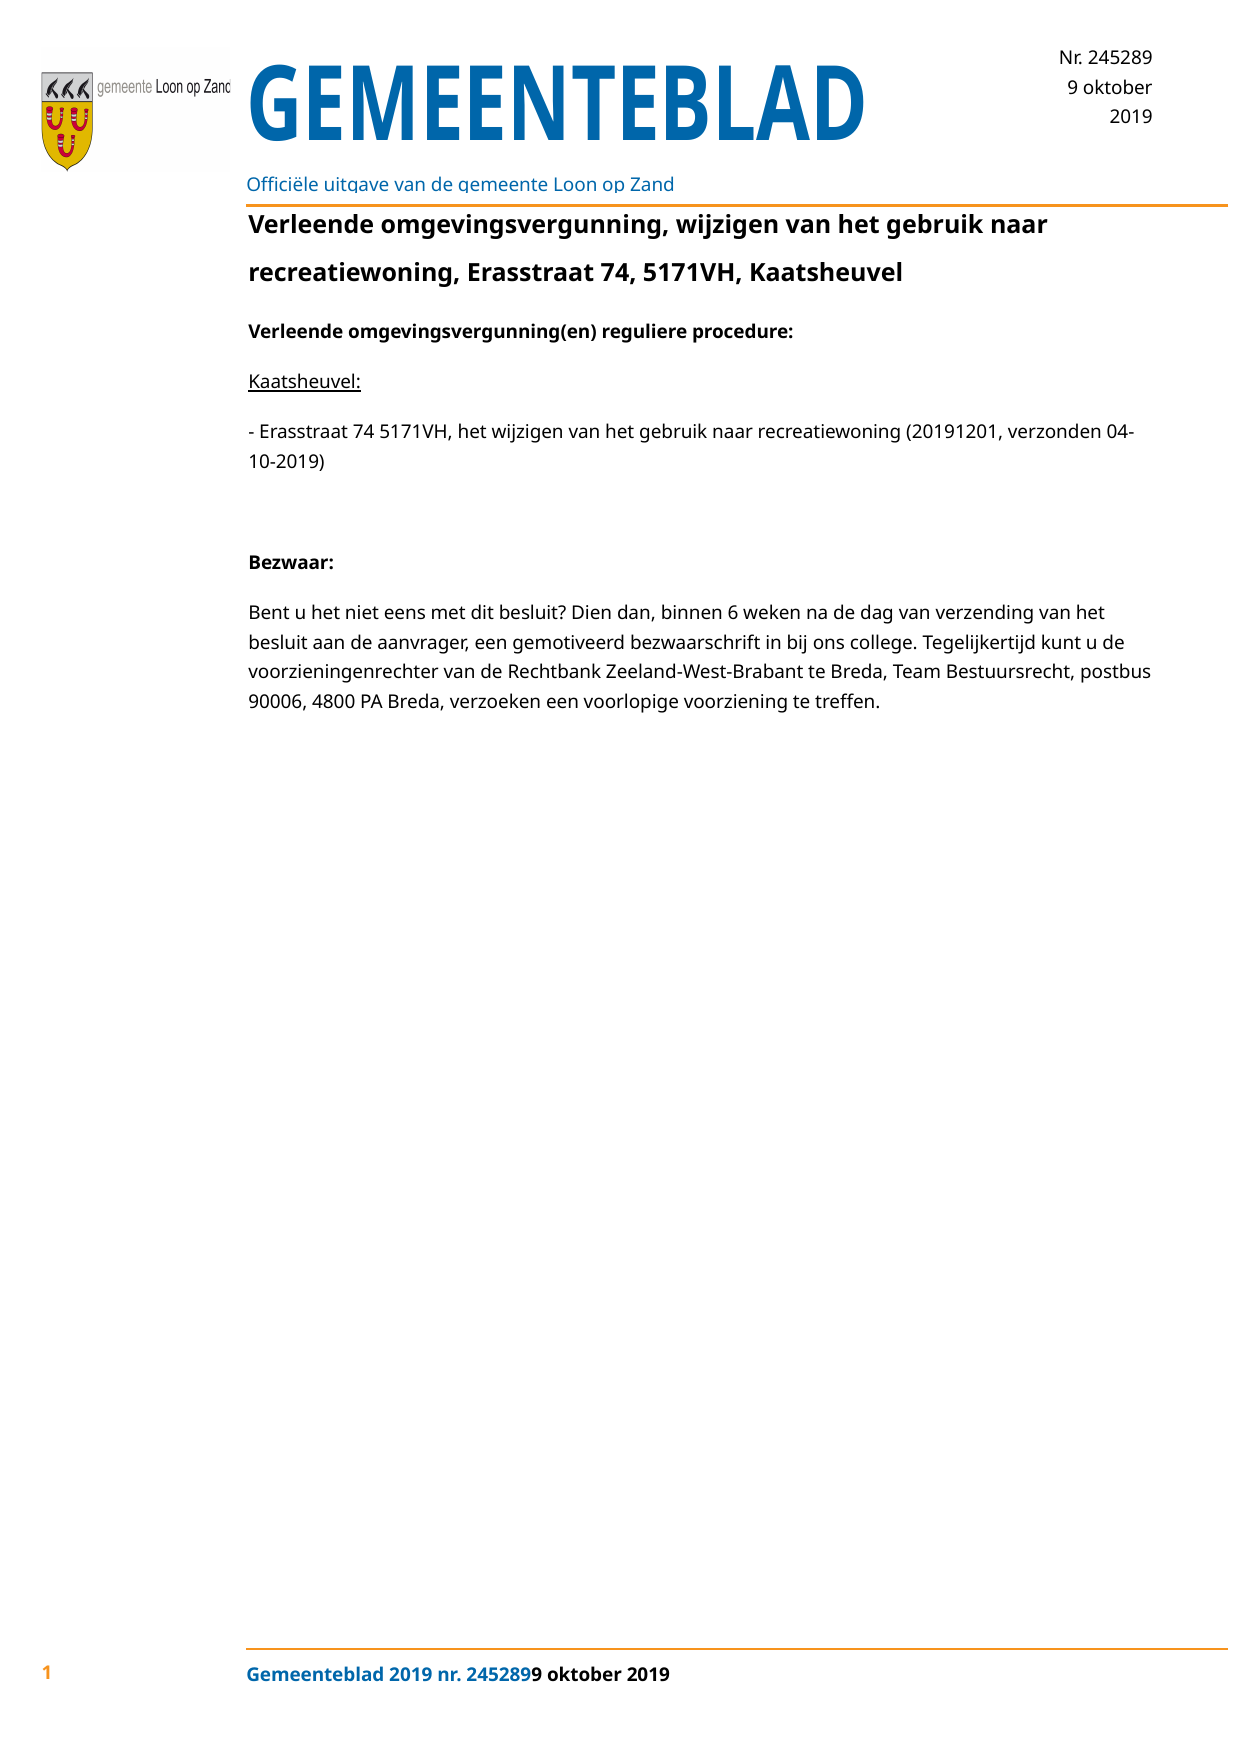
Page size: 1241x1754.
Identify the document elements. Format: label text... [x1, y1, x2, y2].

text Bent u het niet eens met dit besluit? Dien dan, binnen 6 weken na de dag van verzending van het besluit aan de aanvrager, een gemotiveerd bezwaarschrift in bij ons college. Tegelijkertijd kunt u de voorzieningenrechter van de Rechtbank Zeeland-West-Brabant te Breda, Team Bestuursrecht, postbus 90006, 4800 PA Breda, verzoeken een voorlopige voorziening te treffen. [248, 599, 1152, 714]
text Verleende omgevingsvergunning(en) reguliere procedure: [248, 318, 1152, 344]
picture [41, 47, 231, 172]
text Verleende omgevingsvergunning, wijzigen van het gebruik naar recreatiewoning, Erasstraat 74, 5171VH, Kaatsheuvel [248, 207, 1152, 288]
text Bezwaar: [248, 549, 1152, 575]
text - Erasstraat 74 5171VH, het wijzigen van het gebruik naar recreatiewoning (20191201, verzonden 04-10-2019) [248, 419, 1152, 474]
text Kaatsheuvel: [248, 368, 1152, 394]
